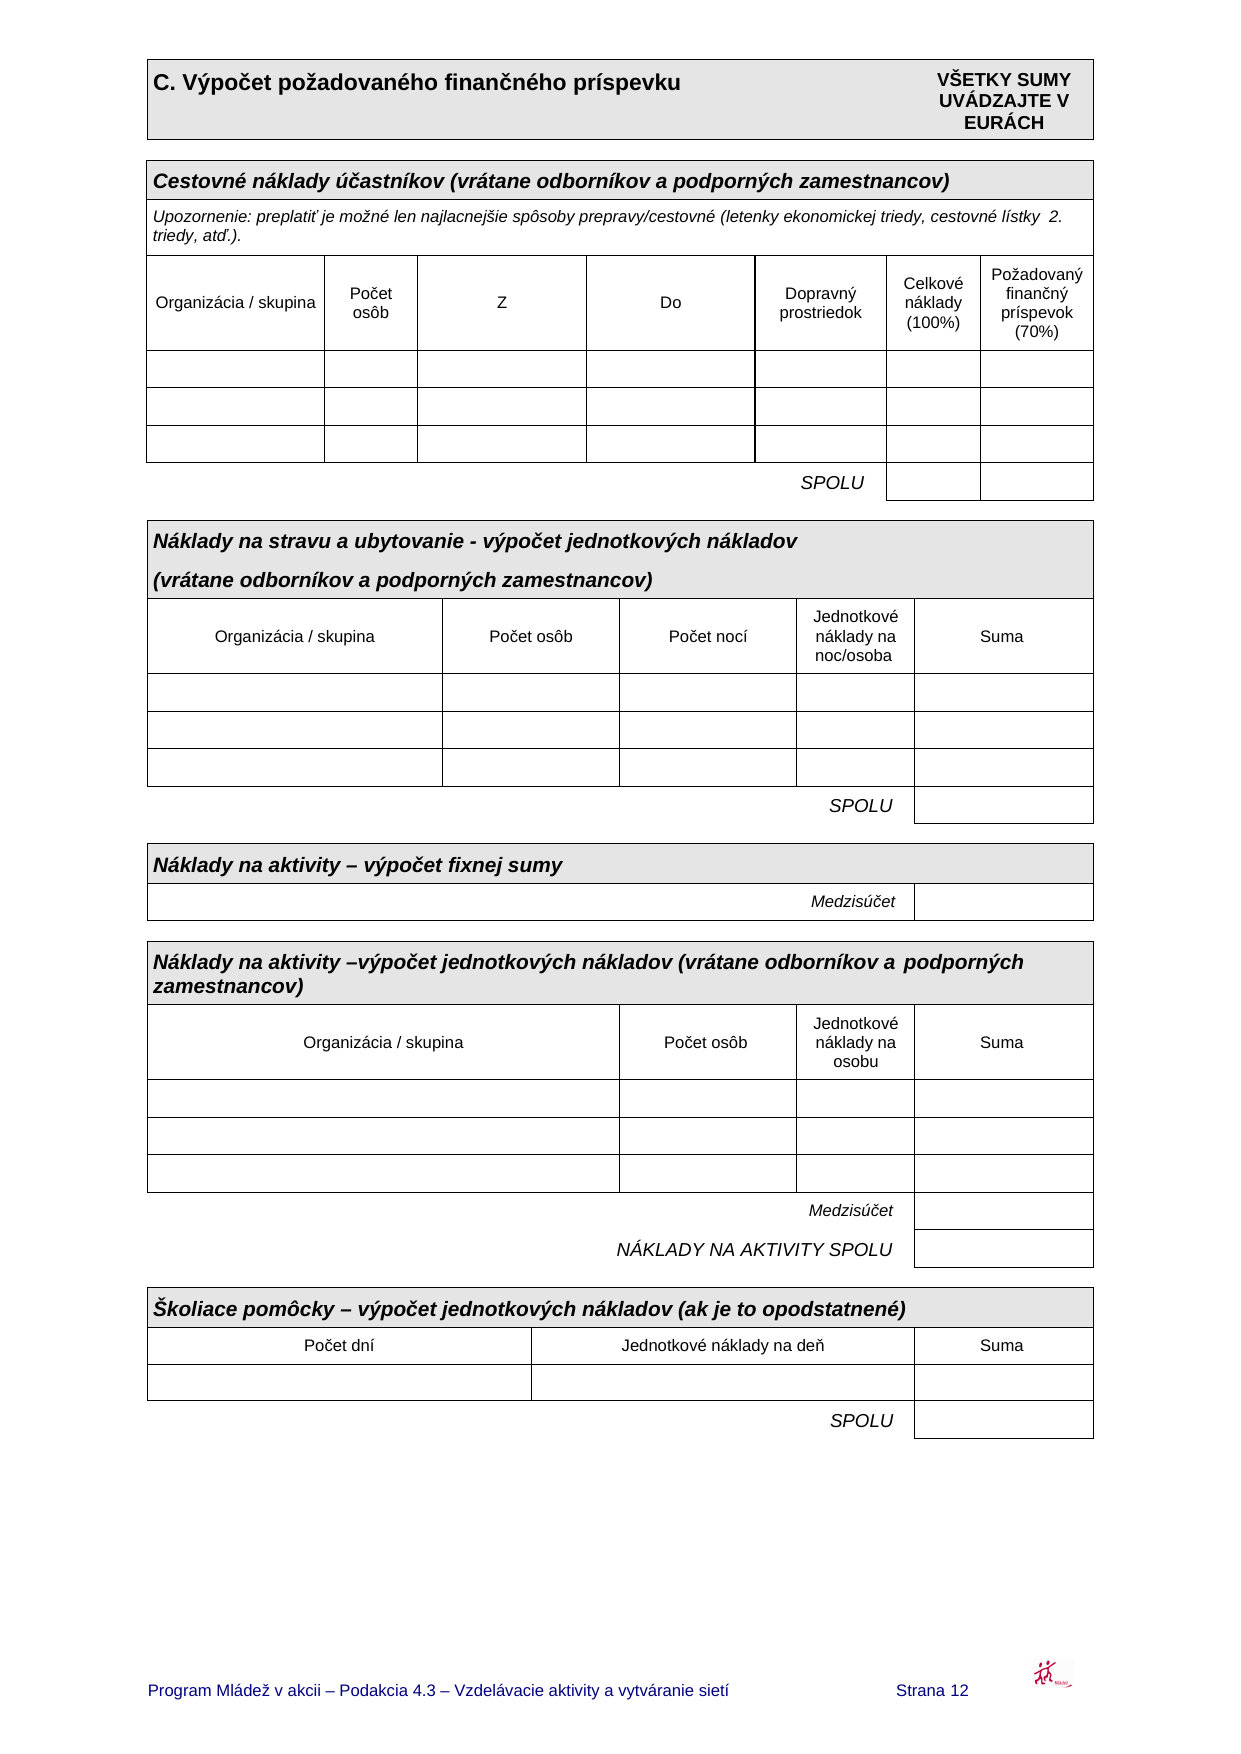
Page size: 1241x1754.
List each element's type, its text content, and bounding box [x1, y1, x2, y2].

table_cell [887, 351, 980, 387]
table_cell SPOLU [147, 463, 886, 499]
table_cell [797, 712, 914, 748]
table_cell Suma [915, 1005, 1093, 1079]
table_cell [915, 674, 1093, 711]
table_cell [915, 1155, 1093, 1192]
table_cell [148, 749, 442, 786]
table_cell [587, 388, 754, 424]
table_cell [797, 1080, 914, 1117]
table_cell Medzisúčet [147, 1193, 914, 1229]
table_cell [147, 426, 324, 462]
table_cell [325, 351, 417, 387]
table_cell [887, 426, 980, 462]
table_cell [587, 351, 754, 387]
table_cell SPOLU [147, 787, 914, 823]
table_cell [887, 388, 980, 424]
table_cell [148, 674, 442, 711]
table_cell [587, 426, 754, 462]
table_cell Organizácia / skupina [148, 1005, 619, 1079]
table_cell Organizácia / skupina [147, 256, 324, 349]
picture [1031, 1658, 1075, 1688]
table_cell [147, 388, 324, 424]
table_cell [147, 351, 324, 387]
table_cell [443, 712, 619, 748]
table_cell [620, 1080, 796, 1117]
table_cell [797, 749, 914, 786]
table_cell Počet osôb [620, 1005, 796, 1079]
table_cell Suma [915, 599, 1093, 673]
table_cell Upozornenie: preplatiť je možné len najlacnejšie spôsoby prepravy/cestovné (letenky ekonomickej triedy, cestovné lístky 2. triedy, atď.). [147, 200, 1093, 255]
table_cell [620, 749, 796, 786]
table_cell Počet osôb [325, 256, 417, 349]
table_cell [418, 388, 586, 424]
table_cell Organizácia / skupina [148, 599, 442, 673]
table_cell [915, 1365, 1093, 1400]
table_cell [915, 1401, 1093, 1438]
table_header Náklady na aktivity –výpočet jednotkových nákladov (vrátane odborníkov a podporných zamestnancov) [148, 942, 1093, 1004]
table_cell [915, 1118, 1093, 1154]
table_cell Jednotkové náklady na deň [532, 1328, 914, 1363]
table_cell [443, 674, 619, 711]
table_cell Jednotkové náklady na osobu [797, 1005, 914, 1079]
table_cell [915, 884, 1093, 920]
table_cell [887, 463, 980, 499]
table_cell Medzisúčet [148, 884, 914, 920]
table_cell [797, 1155, 914, 1192]
table_cell [443, 749, 619, 786]
table_cell [418, 426, 586, 462]
table_cell Dopravný prostriedok [756, 256, 886, 349]
table_cell [915, 1080, 1093, 1117]
table_cell [981, 351, 1093, 387]
table_cell [915, 1230, 1093, 1267]
table_cell [797, 674, 914, 711]
table_cell [915, 787, 1093, 823]
table_cell [915, 1193, 1093, 1229]
table_cell [620, 1118, 796, 1154]
table_cell Do [587, 256, 754, 349]
table_cell [915, 712, 1093, 748]
table_cell [148, 1365, 531, 1400]
table_cell [915, 749, 1093, 786]
table_cell Počet dní [148, 1328, 531, 1363]
table_cell SPOLU [147, 1401, 914, 1438]
table_header Náklady na aktivity – výpočet fixnej sumy [148, 844, 1093, 883]
table_cell [148, 1155, 619, 1192]
table_cell Počet nocí [620, 599, 796, 673]
table_cell [148, 712, 442, 748]
table_header Cestovné náklady účastníkov (vrátane odborníkov a podporných zamestnancov) [147, 161, 1093, 199]
table_cell [325, 426, 417, 462]
table_cell [418, 351, 586, 387]
table_cell Počet osôb [443, 599, 619, 673]
table_cell [981, 388, 1093, 424]
table_cell [325, 388, 417, 424]
table_cell [620, 1155, 796, 1192]
table_cell [981, 426, 1093, 462]
table_cell Z [418, 256, 586, 349]
table_cell [532, 1365, 914, 1400]
table_cell [620, 674, 796, 711]
table_header C. Výpočet požadovaného finančného príspevku [148, 60, 915, 139]
table_cell NÁKLADY NA AKTIVITY SPOLU [147, 1229, 914, 1267]
table_cell [148, 1118, 619, 1154]
table_cell Požadovaný finančný príspevok (70%) [981, 256, 1093, 349]
table_cell [756, 351, 886, 387]
table_cell [797, 1118, 914, 1154]
table_cell [148, 1080, 619, 1117]
table_cell [756, 388, 886, 424]
table_cell Jednotkové náklady na noc/osoba [797, 599, 914, 673]
table_cell [981, 463, 1093, 499]
table_header Školiace pomôcky – výpočet jednotkových nákladov (ak je to opodstatnené) [148, 1288, 1093, 1327]
table_cell Suma [915, 1328, 1093, 1363]
table_cell [756, 426, 886, 462]
table_cell Celkové náklady (100%) [887, 256, 980, 349]
table_cell [620, 712, 796, 748]
table_header VŠETKY SUMY UVÁDZAJTE V EURÁCH [915, 60, 1093, 139]
table_header Náklady na stravu a ubytovanie - výpočet jednotkových nákladov (vrátane odborníkov a podporných zamestnancov) [148, 521, 1093, 598]
